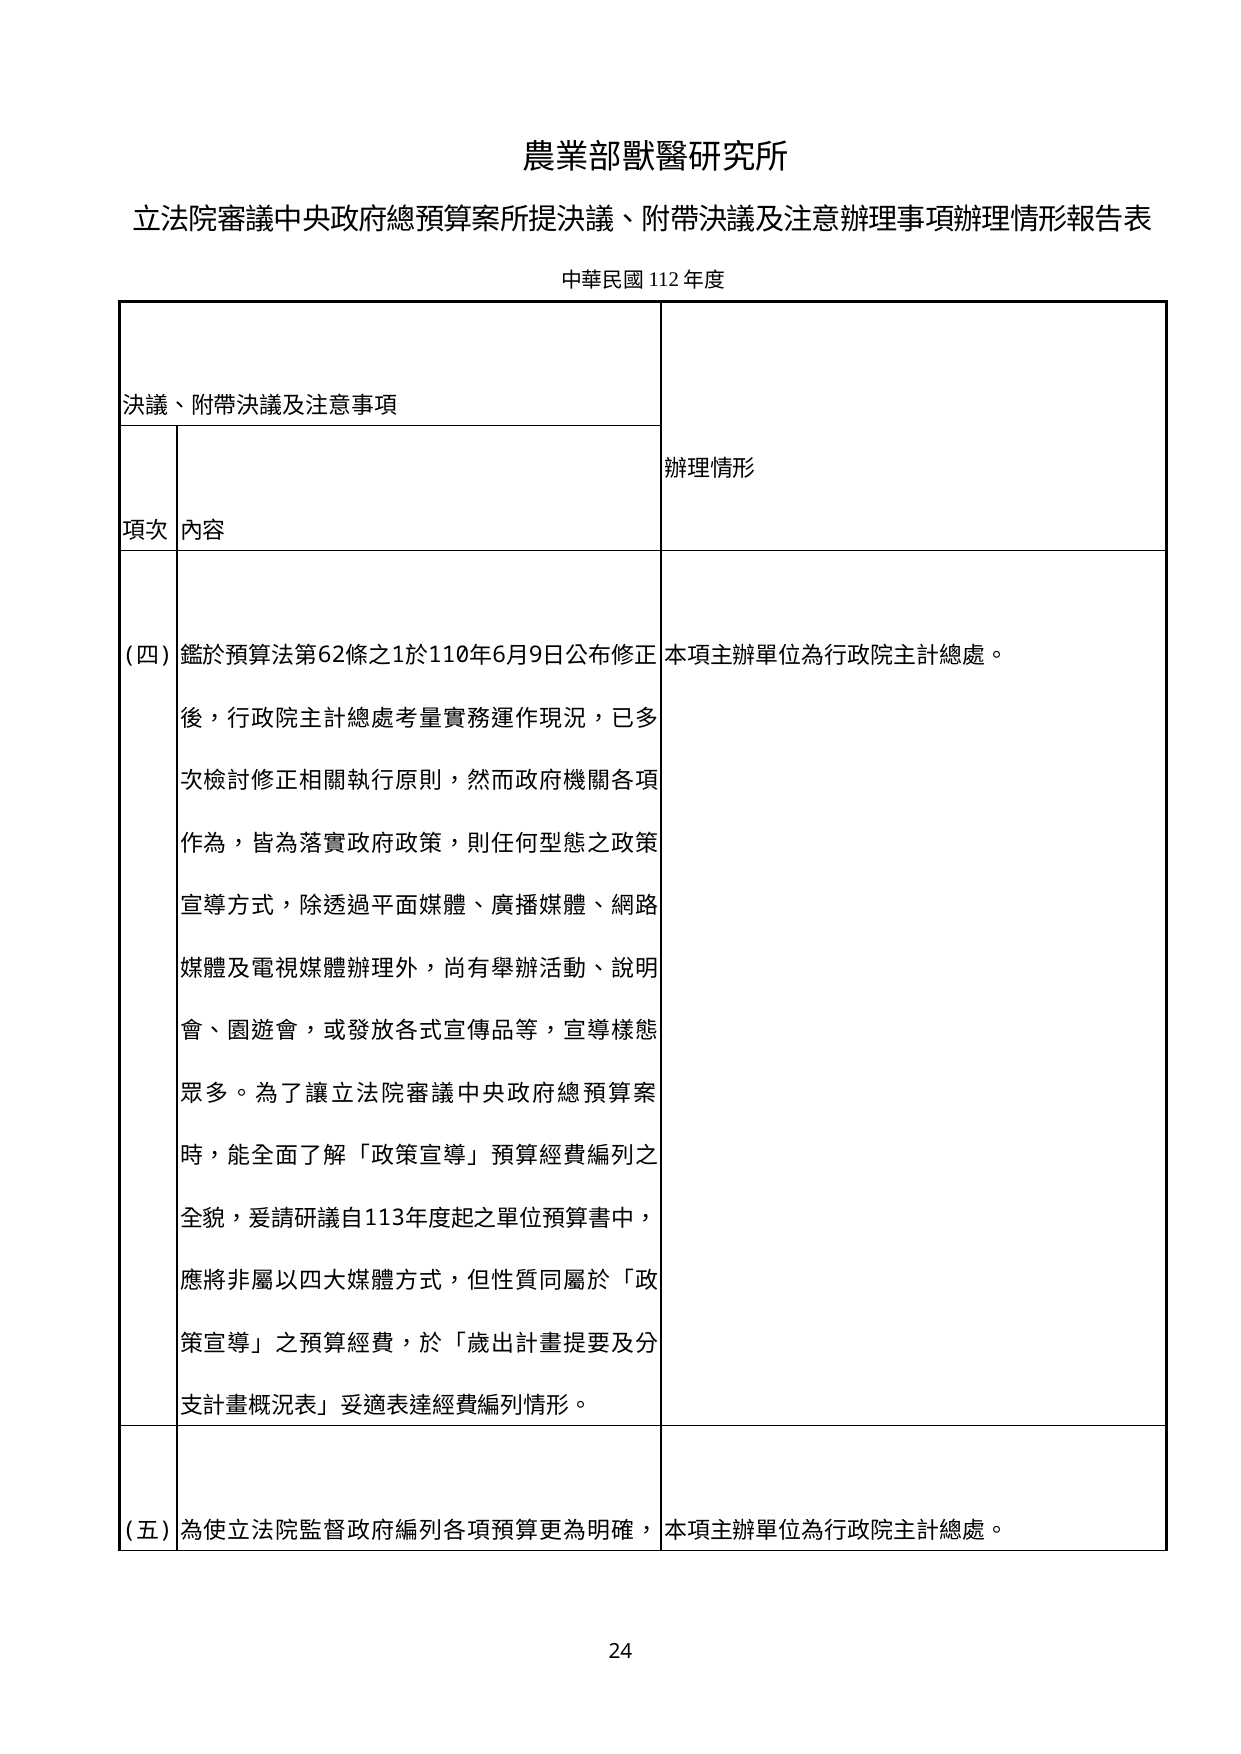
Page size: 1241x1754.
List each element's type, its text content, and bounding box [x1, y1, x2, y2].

table_cell 本項主辦單位為行政院主計總處。 [662, 1426, 1165, 1550]
table_header 農業部獸醫研究所 [119, 112, 1166, 175]
table_cell (五) [121, 1426, 176, 1550]
table_cell 為使立法院監督政府編列各項預算更為明確， [178, 1426, 660, 1550]
table_cell [642, 303, 660, 425]
table_cell 中華民國112年度 [119, 237, 1166, 300]
table_cell 內容 [178, 426, 642, 550]
table_cell 項次 [121, 426, 176, 550]
table_cell (四) [121, 551, 176, 1425]
table_cell 鑑於預算法第62條之1於110年6月9日公布修正後，行政院主計總處考量實務運作現況，已多次檢討修正相關執行原則，然而政府機關各項作為，皆為落實政府政策，則任何型態之政策宣導方式，除透過平面媒體、廣播媒體、網路媒體及電視媒體辦理外，尚有舉辦活動、說明會、園遊會，或發放各式宣傳品等，宣導樣態眾多。為了讓立法院審議中央政府總預算案時，能全面了解「政策宣導」預算經費編列之全貌，爰請研議自113年度起之單位預算書中，應將非屬以四大媒體方式，但性質同屬於「政策宣導」之預算經費，於「歲出計畫提要及分支計畫概況表」妥適表達經費編列情形。 [178, 551, 660, 1425]
table_cell [642, 426, 660, 550]
table_cell 決議、附帶決議及注意事項 [121, 303, 642, 425]
table_cell 辦理情形 [662, 303, 1165, 550]
table_cell 本項主辦單位為行政院主計總處。 [662, 551, 1165, 1425]
table_cell 立法院審議中央政府總預算案所提決議、附帶決議及注意辦理事項辦理情形報告表 [119, 175, 1166, 237]
